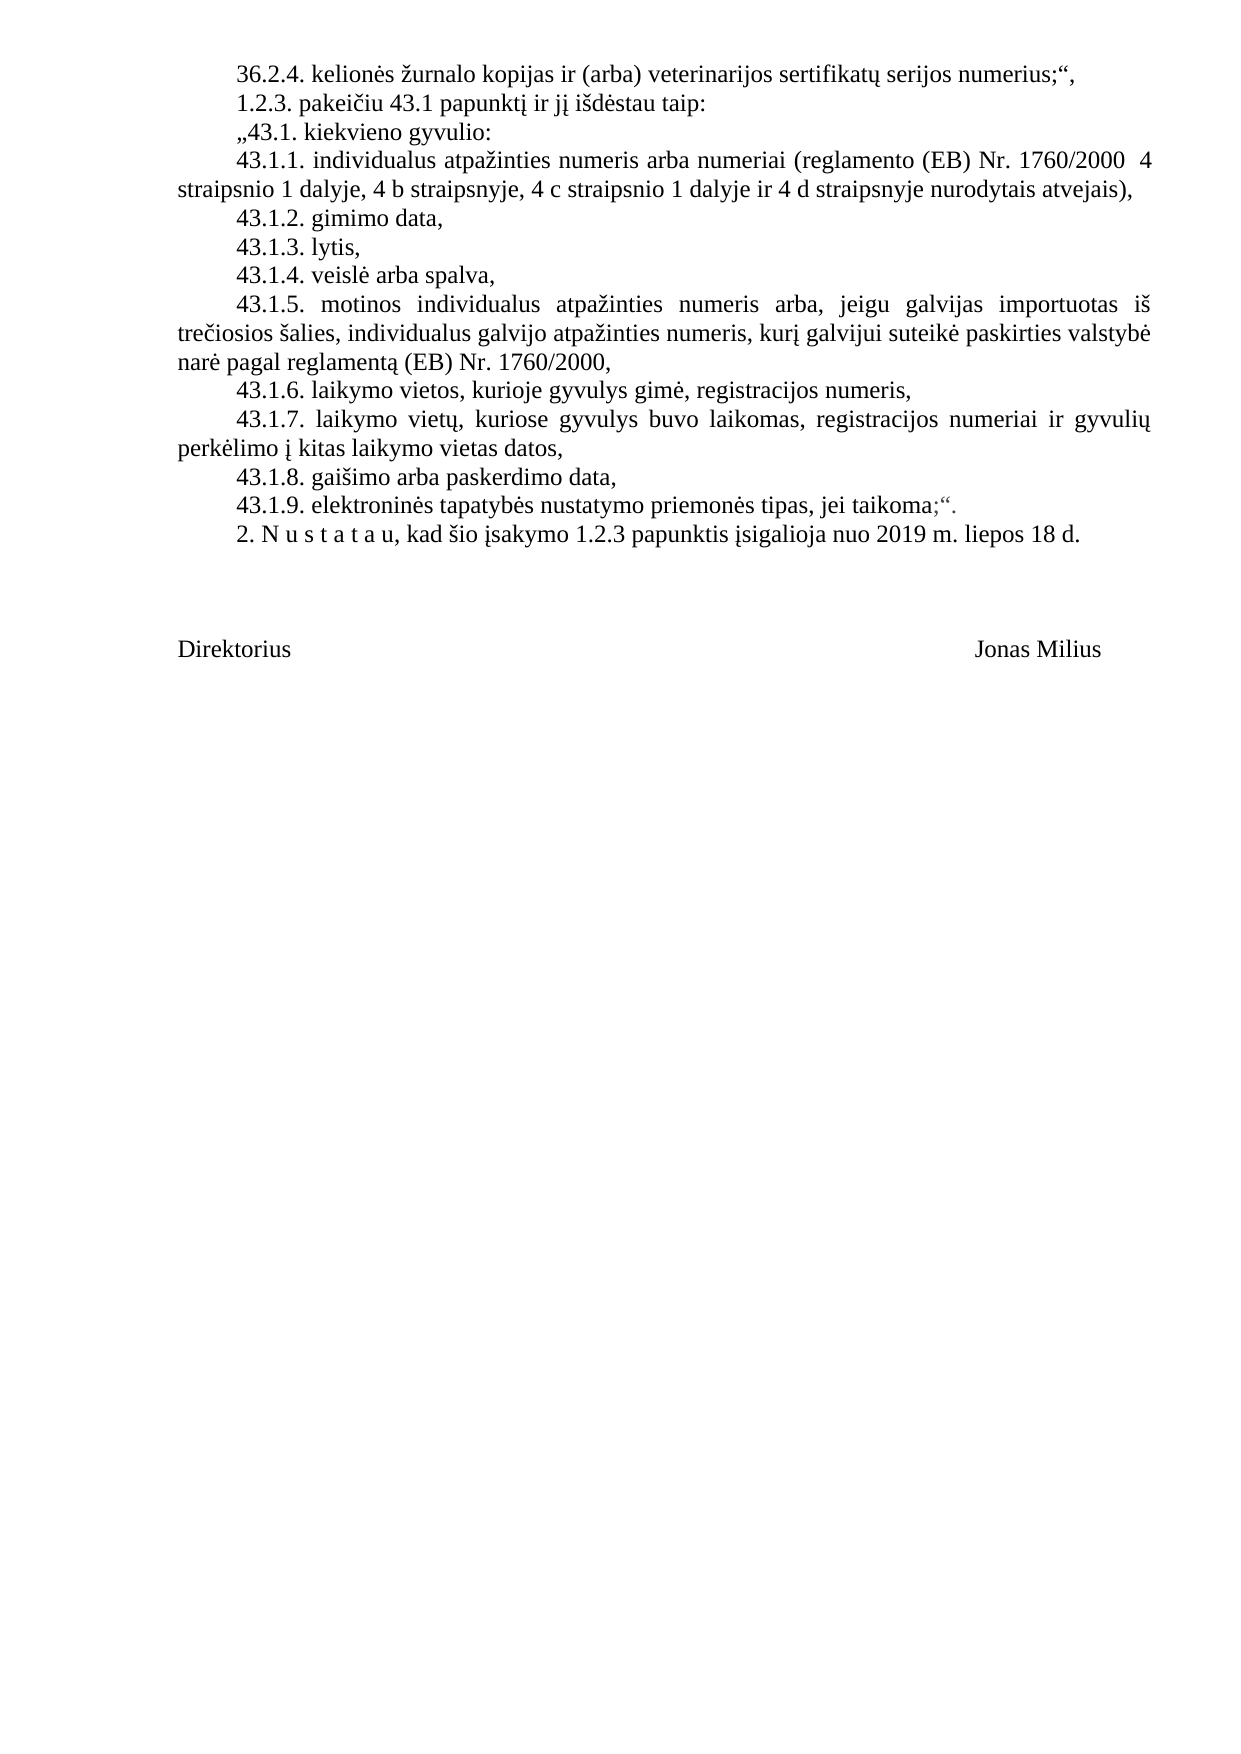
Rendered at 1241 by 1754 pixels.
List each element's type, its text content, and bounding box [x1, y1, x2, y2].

text Direktorius Jonas Milius [177, 634, 1152, 663]
text 43.1.2. gimimo data, [177, 203, 1152, 232]
text 43.1.8. gaišimo arba paskerdimo data, [177, 462, 1152, 490]
text 43.1.4. veislė arba spalva, [177, 260, 1152, 289]
text 36.2.4. kelionės žurnalo kopijas ir (arba) veterinarijos sertifikatų serijos numerius;“, [177, 59, 1152, 88]
text „43.1. kiekvieno gyvulio: [177, 117, 1152, 145]
text 43.1.1. individualus atpažinties numeris arba numeriai (reglamento (EB) Nr. 1760/2000 4 straipsnio 1 dalyje, 4 b straipsnyje, 4 c straipsnio 1 dalyje ir 4 d straipsnyje nurodytais atvejais), [177, 145, 1152, 203]
text 43.1.7. laikymo vietų, kuriose gyvulys buvo laikomas, registracijos numeriai ir gyvulių perkėlimo į kitas laikymo vietas datos, [177, 404, 1152, 462]
text 43.1.5. motinos individualus atpažinties numeris arba, jeigu galvijas importuotas iš trečiosios šalies, individualus galvijo atpažinties numeris, kurį galvijui suteikė paskirties valstybė narė pagal reglamentą (EB) Nr. 1760/2000, [177, 289, 1152, 375]
text 1.2.3. pakeičiu 43.1 papunktį ir jį išdėstau taip: [177, 88, 1152, 117]
text 43.1.6. laikymo vietos, kurioje gyvulys gimė, registracijos numeris, [177, 375, 1152, 404]
text 43.1.9. elektroninės tapatybės nustatymo priemonės tipas, jei taikoma;“. [177, 490, 1152, 519]
text 43.1.3. lytis, [177, 232, 1152, 260]
text 2. N u s t a t a u, kad šio įsakymo 1.2.3 papunktis įsigalioja nuo 2019 m. liepos 18 d. [177, 519, 1152, 548]
